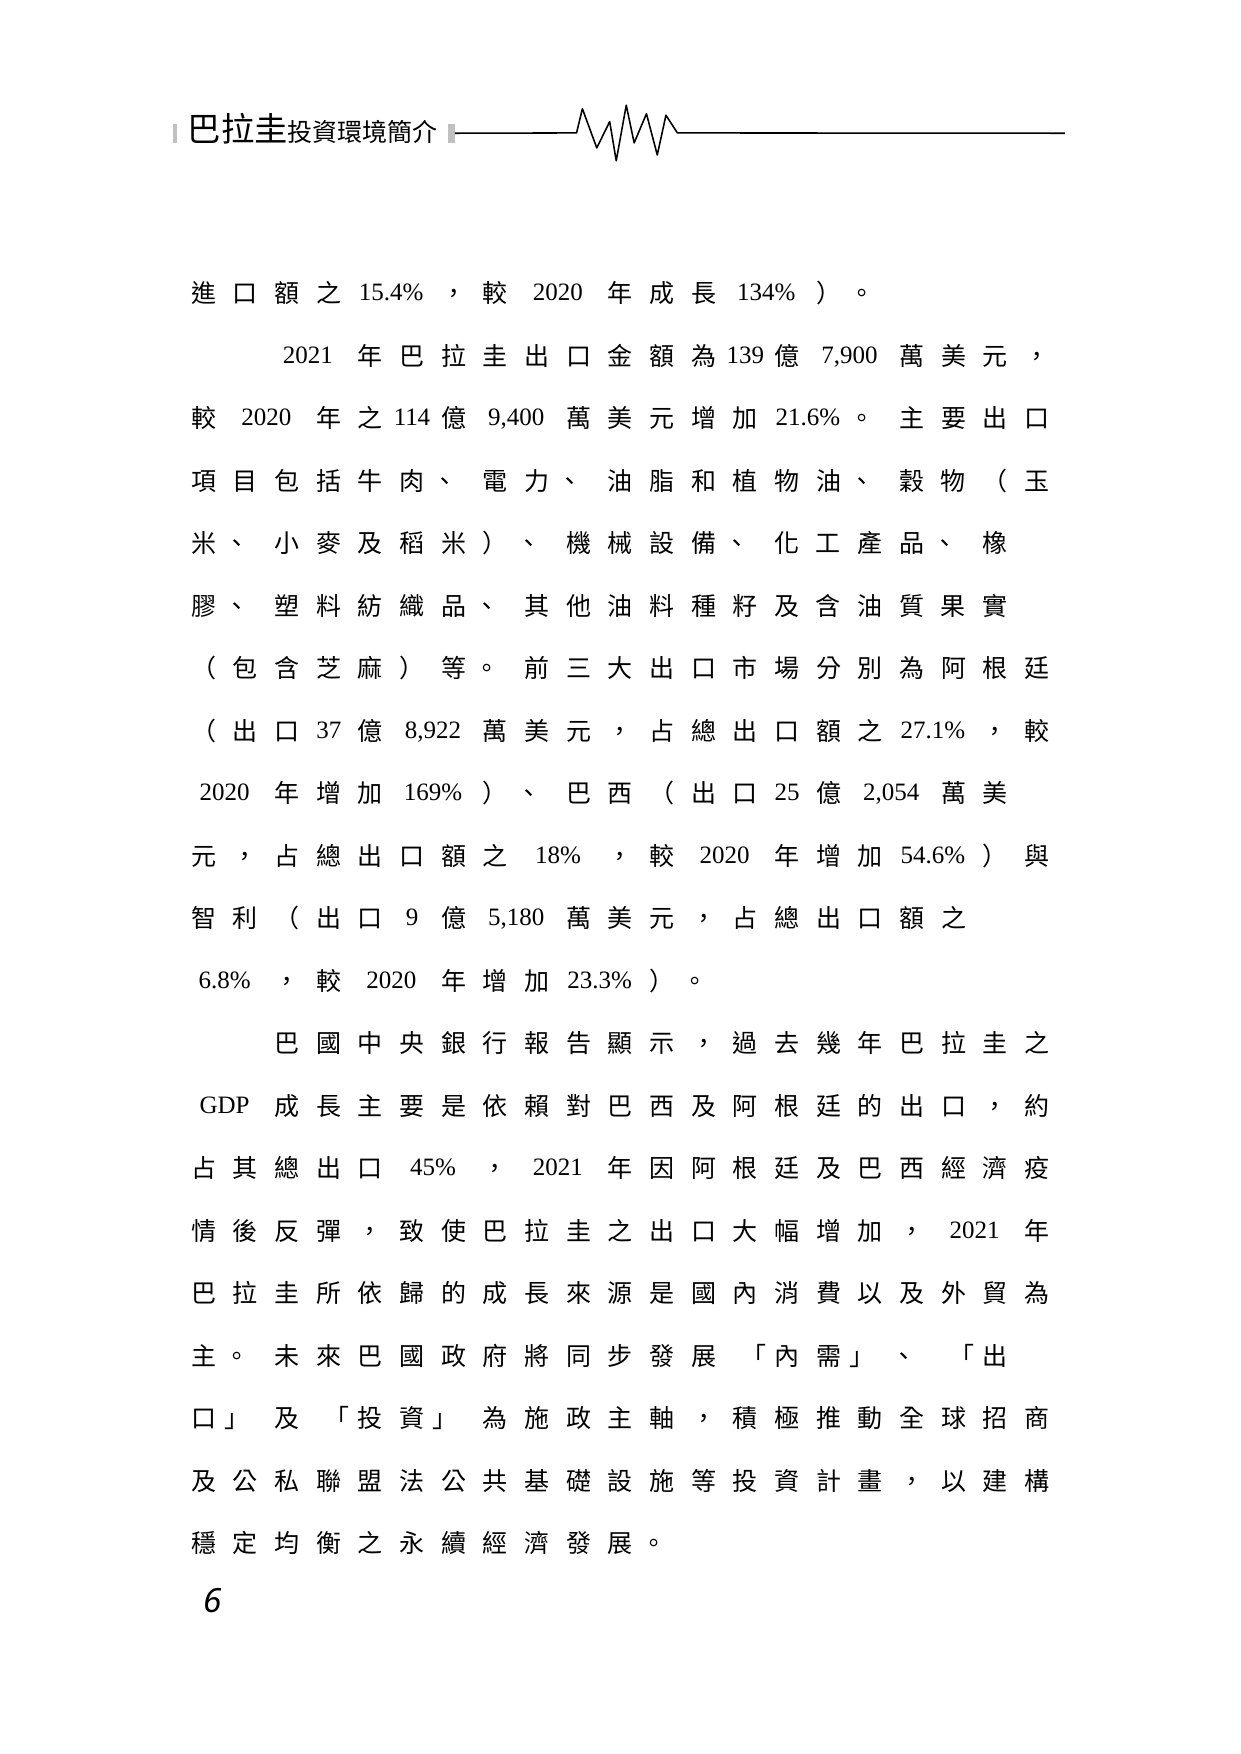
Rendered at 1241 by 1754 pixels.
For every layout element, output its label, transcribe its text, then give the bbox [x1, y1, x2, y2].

text 2021年巴拉圭出口金額為139億7,900萬美元，較2020年之114億9,400萬美元增加21.6%。主要出口項目包括牛肉、電力、油脂和植物油、穀物（玉米、小麥及稻米）、機械設備、化工產品、橡膠、塑料紡織品、其他油料種籽及含油質果實（包含芝麻）等。前三大出口市場分別為阿根廷（出口37億8,922萬美元，占總出口額之27.1%，較2020年增加169%）、巴西（出口25億2,054萬美元，占總出口額之18%，較2020年增加54.6%）與智利（出口9億5,180萬美元，占總出口額之6.8%，較2020年增加23.3%）。 [183, 313, 1058, 1000]
text 進口額之15.4%，較2020年成長134%）。 [183, 250, 1058, 313]
text 巴國中央銀行報告顯示，過去幾年巴拉圭之GDP成長主要是依賴對巴西及阿根廷的出口，約占其總出口45%，2021年因阿根廷及巴西經濟疫情後反彈，致使巴拉圭之出口大幅增加，2021年巴拉圭所依歸的成長來源是國內消費以及外貿為主。未來巴國政府將同步發展「內需」、「出口」及「投資」為施政主軸，積極推動全球招商及公私聯盟法公共基礎設施等投資計畫，以建構穩定均衡之永續經濟發展。 [183, 1000, 1058, 1563]
